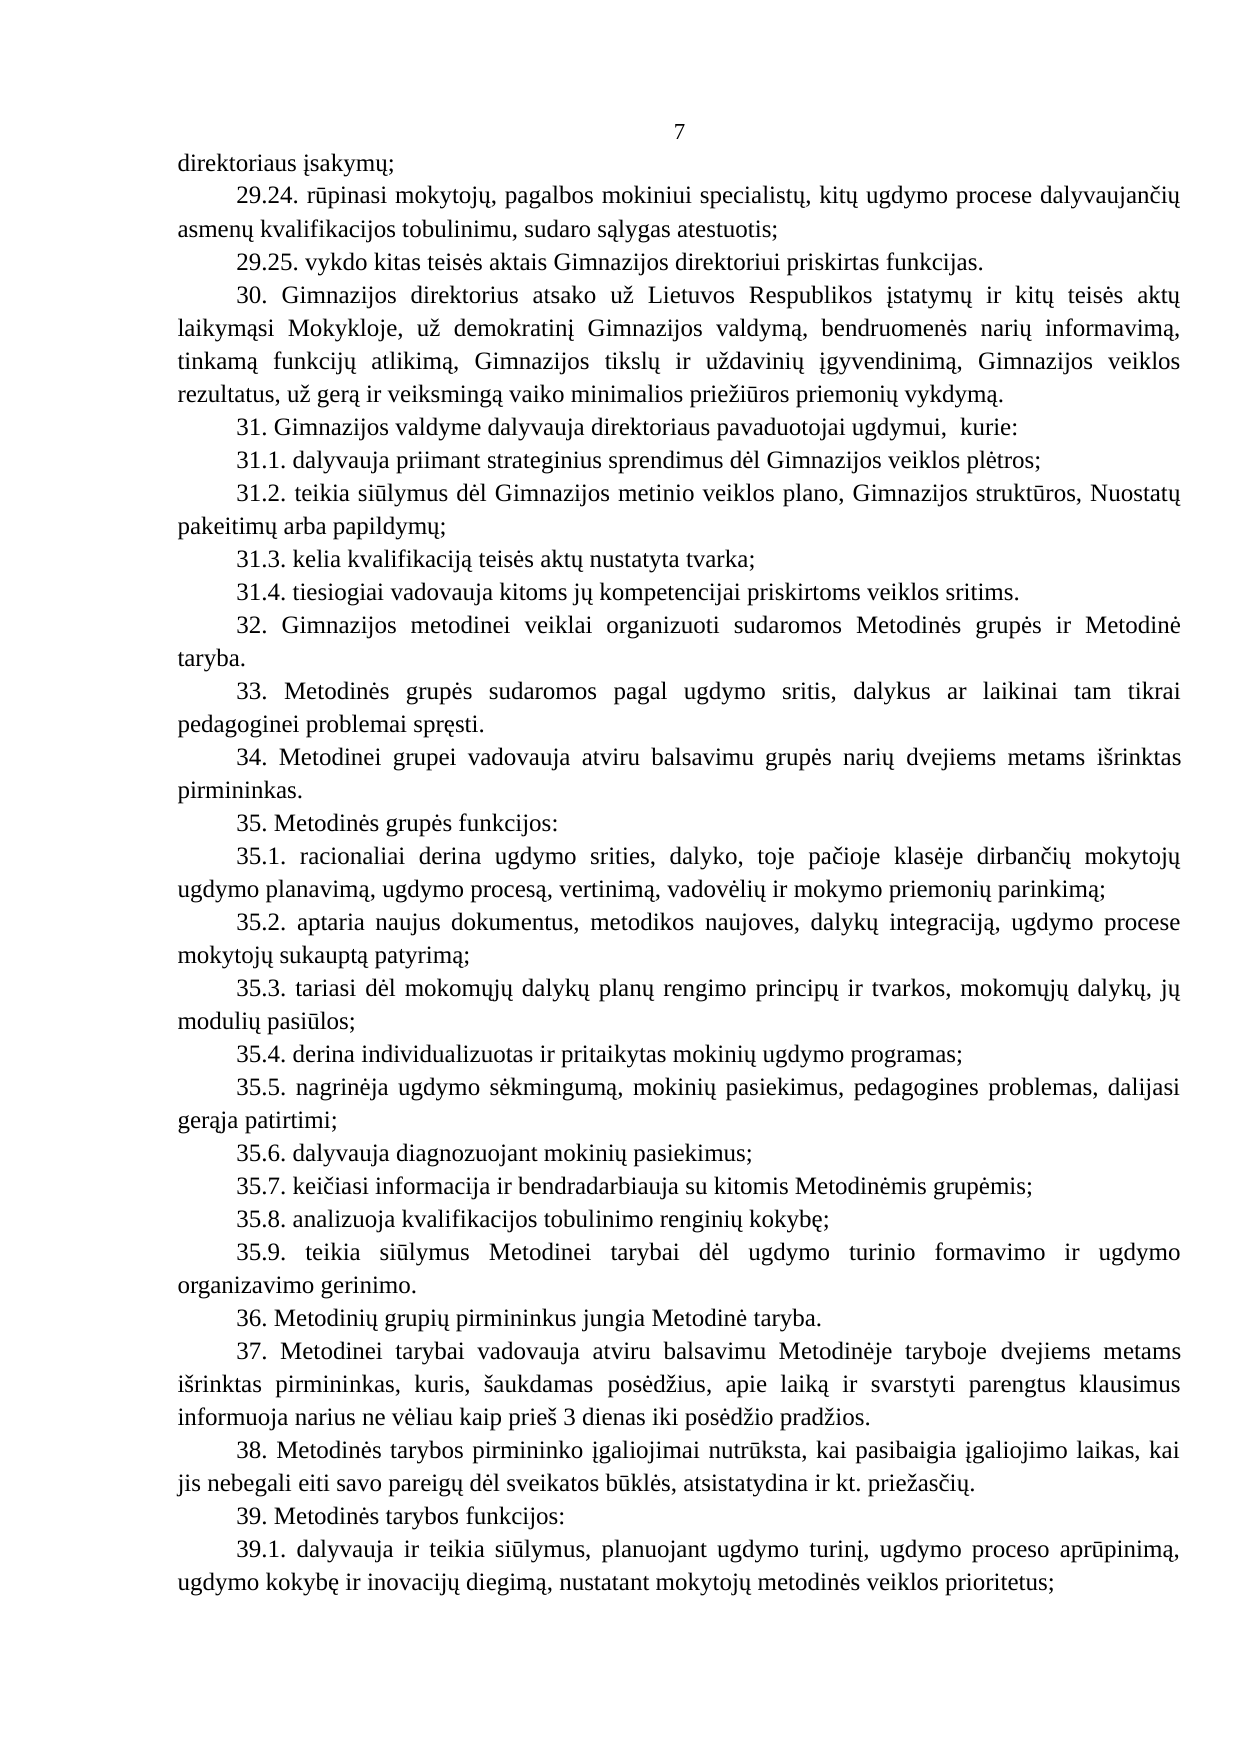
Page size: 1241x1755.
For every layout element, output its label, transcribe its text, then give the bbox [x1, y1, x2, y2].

text 35.6. dalyvauja diagnozuojant mokinių pasiekimus; [177, 1138, 1181, 1167]
text 32. Gimnazijos metodinei veiklai organizuoti sudaromos Metodinės grupės ir Metodinė taryba. [177, 610, 1181, 672]
text 29.24. rūpinasi mokytojų, pagalbos mokiniui specialistų, kitų ugdymo procese dalyvaujančių asmenų kvalifikacijos tobulinimu, sudaro sąlygas atestuotis; [177, 181, 1181, 242]
text 34. Metodinei grupei vadovauja atviru balsavimu grupės narių dvejiems metams išrinktas pirmininkas. [177, 742, 1181, 804]
text 36. Metodinių grupių pirmininkus jungia Metodinė taryba. [177, 1303, 1181, 1332]
text 30. Gimnazijos direktorius atsako už Lietuvos Respublikos įstatymų ir kitų teisės aktų laikymąsi Mokykloje, už demokratinį Gimnazijos valdymą, bendruomenės narių informavimą, tinkamą funkcijų atlikimą, Gimnazijos tikslų ir uždavinių įgyvendinimą, Gimnazijos veiklos rezultatus, už gerą ir veiksmingą vaiko minimalios priežiūros priemonių vykdymą. [177, 280, 1181, 407]
text 35.9. teikia siūlymus Metodinei tarybai dėl ugdymo turinio formavimo ir ugdymo organizavimo gerinimo. [177, 1237, 1181, 1299]
text 31.2. teikia siūlymus dėl Gimnazijos metinio veiklos plano, Gimnazijos struktūros, Nuostatų pakeitimų arba papildymų; [177, 478, 1181, 539]
text 35.2. aptaria naujus dokumentus, metodikos naujoves, dalykų integraciją, ugdymo procese mokytojų sukauptą patyrimą; [177, 907, 1181, 969]
text 33. Metodinės grupės sudaromos pagal ugdymo sritis, dalykus ar laikinai tam tikrai pedagoginei problemai spręsti. [177, 676, 1181, 738]
text 35.8. analizuoja kvalifikacijos tobulinimo renginių kokybę; [177, 1204, 1181, 1233]
text direktoriaus įsakymų; [177, 148, 1181, 176]
text 31.3. kelia kvalifikaciją teisės aktų nustatyta tvarka; [177, 544, 1181, 573]
text 35.1. racionaliai derina ugdymo srities, dalyko, toje pačioje klasėje dirbančių mokytojų ugdymo planavimą, ugdymo procesą, vertinimą, vadovėlių ir mokymo priemonių parinkimą; [177, 841, 1181, 903]
text 31.1. dalyvauja priimant strateginius sprendimus dėl Gimnazijos veiklos plėtros; [177, 445, 1181, 473]
text 39.1. dalyvauja ir teikia siūlymus, planuojant ugdymo turinį, ugdymo proceso aprūpinimą, ugdymo kokybę ir inovacijų diegimą, nustatant mokytojų metodinės veiklos prioritetus; [177, 1534, 1181, 1596]
text 31. Gimnazijos valdyme dalyvauja direktoriaus pavaduotojai ugdymui, kurie: [177, 412, 1181, 441]
text 38. Metodinės tarybos pirmininko įgaliojimai nutrūksta, kai pasibaigia įgaliojimo laikas, kai jis nebegali eiti savo pareigų dėl sveikatos būklės, atsistatydina ir kt. priežasčių. [177, 1435, 1181, 1497]
text 35.5. nagrinėja ugdymo sėkmingumą, mokinių pasiekimus, pedagogines problemas, dalijasi gerąja patirtimi; [177, 1072, 1181, 1134]
text 35. Metodinės grupės funkcijos: [177, 808, 1181, 837]
text 35.7. keičiasi informacija ir bendradarbiauja su kitomis Metodinėmis grupėmis; [177, 1171, 1181, 1200]
text 29.25. vykdo kitas teisės aktais Gimnazijos direktoriui priskirtas funkcijas. [177, 247, 1181, 275]
text 37. Metodinei tarybai vadovauja atviru balsavimu Metodinėje taryboje dvejiems metams išrinktas pirmininkas, kuris, šaukdamas posėdžius, apie laiką ir svarstyti parengtus klausimus informuoja narius ne vėliau kaip prieš 3 dienas iki posėdžio pradžios. [177, 1336, 1181, 1431]
text 35.4. derina individualizuotas ir pritaikytas mokinių ugdymo programas; [177, 1039, 1181, 1068]
text 31.4. tiesiogiai vadovauja kitoms jų kompetencijai priskirtoms veiklos sritims. [177, 577, 1181, 606]
text 35.3. tariasi dėl mokomųjų dalykų planų rengimo principų ir tvarkos, mokomųjų dalykų, jų modulių pasiūlos; [177, 973, 1181, 1035]
text 39. Metodinės tarybos funkcijos: [177, 1501, 1181, 1530]
